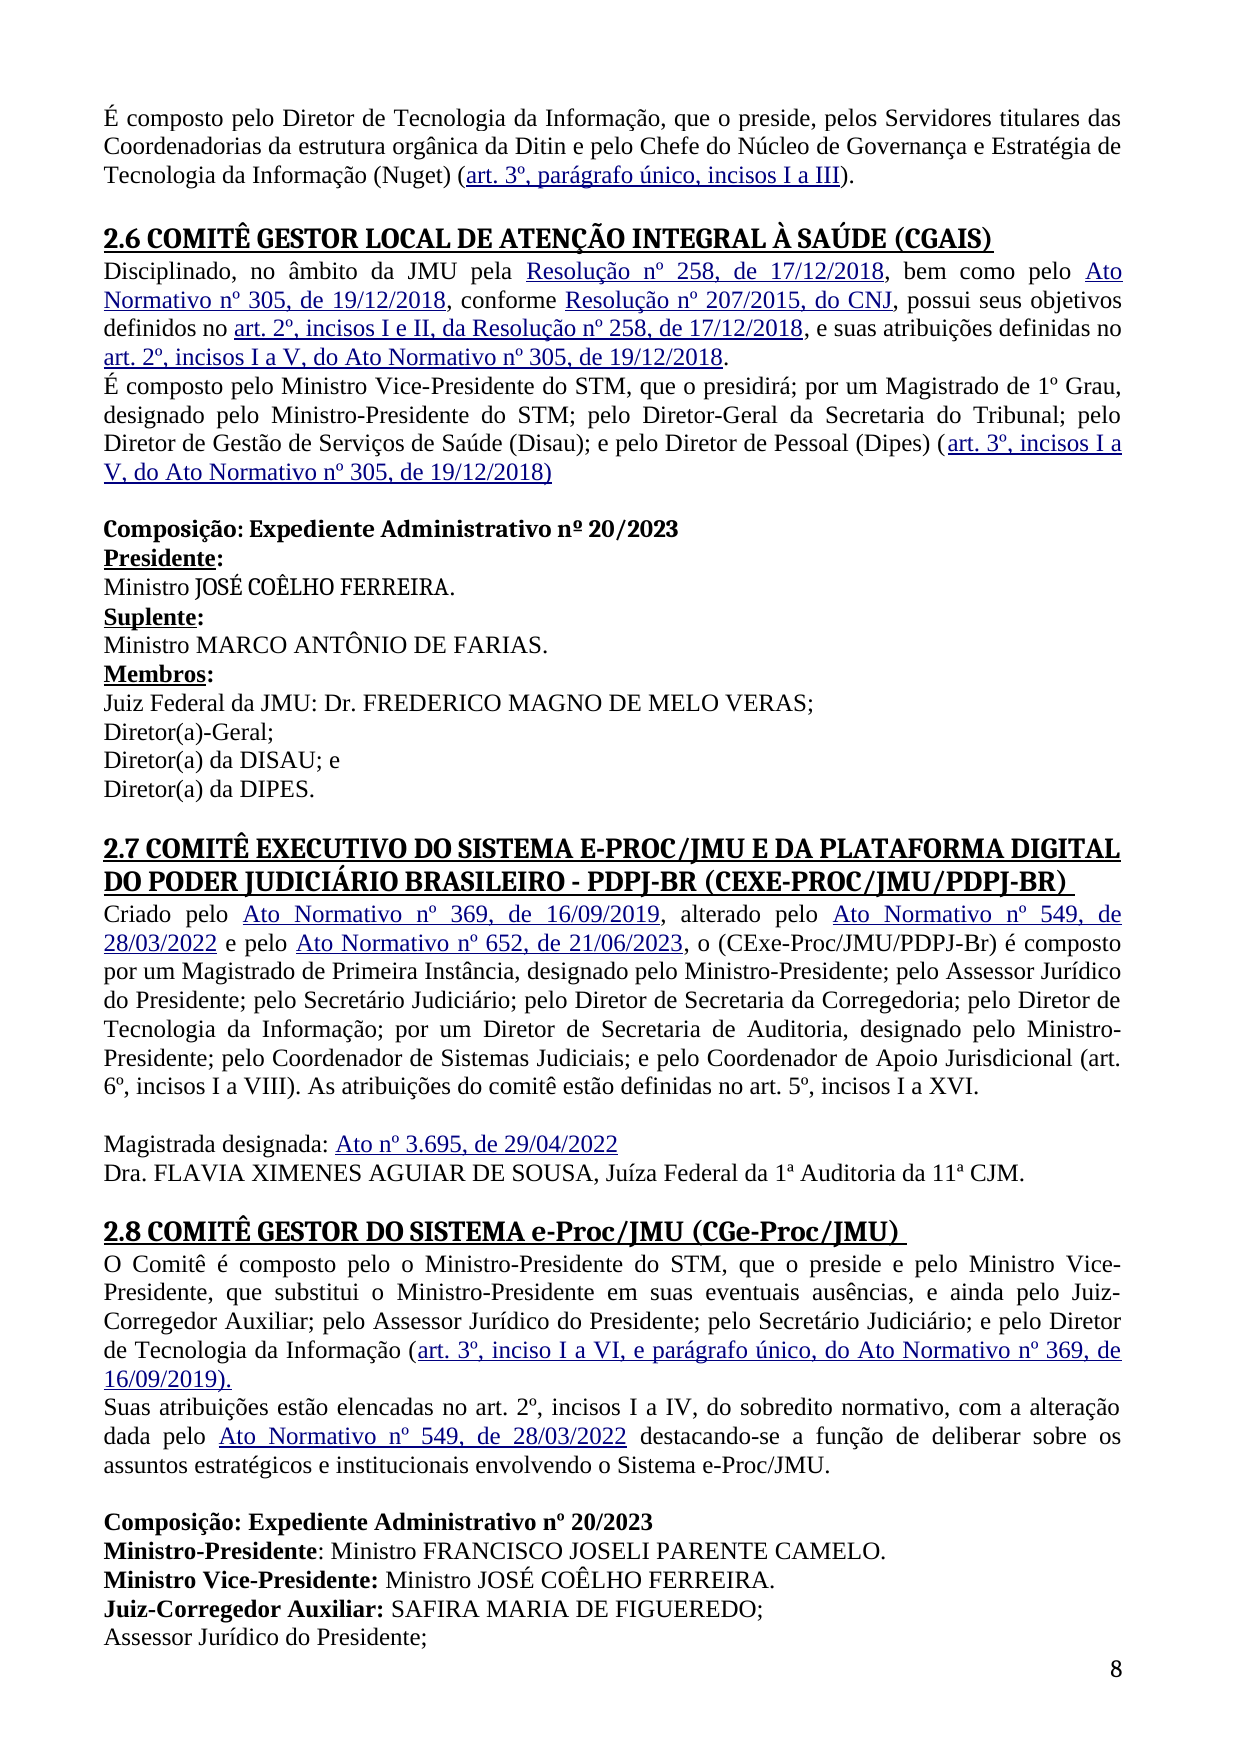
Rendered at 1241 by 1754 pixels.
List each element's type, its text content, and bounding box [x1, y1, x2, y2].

text Ministro JOSÉ COÊLHO FERREIRA. [103, 572, 1122, 602]
text 2.7 COMITÊ EXECUTIVO DO SISTEMA E-PROC/JMU E DA PLATAFORMA DIGITAL DO PODER JUDICIÁRIO BRASILEIRO - PDPJ-BR (CEXE-PROC/JMU/PDPJ-BR) [103, 832, 1122, 899]
text Diretor(a) da DISAU; e [103, 746, 1122, 774]
text Membros: [103, 659, 1122, 688]
text Juiz-Corregedor Auxiliar: SAFIRA MARIA DE FIGUEREDO; [103, 1594, 1122, 1622]
text Diretor(a) da DIPES. [103, 774, 1122, 803]
text Ministro-Presidente: Ministro FRANCISCO JOSELI PARENTE CAMELO. [103, 1536, 1122, 1565]
text Criado pelo Ato Normativo nº 369, de 16/09/2019, alterado pelo Ato Normativo nº 549, de 28/03/2022 e pelo Ato Normativo nº 652, de 21/06/2023, o (CExe-Proc/JMU/PDPJ-Br) é composto por um Magistrado de Primeira Instância, designado pelo Ministro-Presidente; pelo Assessor Jurídico do Presidente; pelo Secretário Judiciário; pelo Diretor de Secretaria da Corregedoria; pelo Diretor de Tecnologia da Informação; por um Diretor de Secretaria de Auditoria, designado pelo Ministro-Presidente; pelo Coordenador de Sistemas Judiciais; e pelo Coordenador de Apoio Jurisdicional (art. 6º, incisos I a VIII). As atribuições do comitê estão definidas no art. 5º, incisos I a XVI. [103, 899, 1122, 1100]
text O Comitê é composto pelo o Ministro-Presidente do STM, que o preside e pelo Ministro Vice-Presidente, que substitui o Ministro-Presidente em suas eventuais ausências, e ainda pelo Juiz-Corregedor Auxiliar; pelo Assessor Jurídico do Presidente; pelo Secretário Judiciário; e pelo Diretor de Tecnologia da Informação (art. 3º, inciso I a VI, e parágrafo único, do Ato Normativo nº 369, de 16/09/2019). [103, 1249, 1122, 1392]
text Composição: Expediente Administrativo nº 20/2023 [103, 1507, 1122, 1536]
text Dra. FLAVIA XIMENES AGUIAR DE SOUSA, Juíza Federal da 1ª Auditoria da 11ª CJM. [103, 1158, 1122, 1186]
text É composto pelo Diretor de Tecnologia da Informação, que o preside, pelos Servidores titulares das Coordenadorias da estrutura orgânica da Ditin e pelo Chefe do Núcleo de Governança e Estratégia de Tecnologia da Informação (Nuget) (art. 3º, parágrafo único, incisos I a III). [103, 103, 1122, 189]
text Composição: Expediente Administrativo nº 20/2023 [103, 515, 1119, 543]
text É composto pelo Ministro Vice-­Presidente do STM, que o presidirá; por um Magistrado de 1º Grau, designado pelo Ministro-Presidente do STM; pelo Diretor-Geral da Secretaria do Tribunal; pelo Diretor de Gestão de Serviços de Saúde (Disau); e pelo Diretor de Pessoal (Dipes) (art. 3º, incisos I a V, do Ato Normativo nº 305, de 19/12/2018) [103, 371, 1122, 486]
text Magistrada designada: Ato nº 3.695, de 29/04/2022 [103, 1129, 1122, 1158]
text 2.6 COMITÊ GESTOR LOCAL DE ATENÇÃO INTEGRAL À SAÚDE (CGAIS) [103, 222, 1122, 256]
text Suplente: [103, 602, 1122, 631]
text Disciplinado, no âmbito da JMU pela Resolução nº 258, de 17/12/2018, bem como pelo Ato Normativo nº 305, de 19/12/2018, conforme Resolução nº 207/2015, do CNJ, possui seus objetivos definidos no art. 2º, incisos I e II, da Resolução nº 258, de 17/12/2018, e suas atribuições definidas no art. 2º, incisos I a V, do Ato Normativo nº 305, de 19/12/2018. [103, 256, 1122, 371]
text Suas atribuições estão elencadas no art. 2º, incisos I a IV, do sobredito normativo, com a alteração dada pelo Ato Normativo nº 549, de 28/03/2022 destacando-se a função de deliberar sobre os assuntos estratégicos e institucionais envolvendo o Sistema e-Proc/JMU. [103, 1392, 1122, 1479]
text 2.8 COMITÊ GESTOR DO SISTEMA e-Proc/JMU (CGe-Proc/JMU) [103, 1215, 1122, 1249]
text Ministro Vice-Presidente: Ministro JOSÉ COÊLHO FERREIRA. [103, 1565, 1122, 1594]
text Diretor(a)-Geral; [103, 717, 1122, 746]
text Assessor Jurídico do Presidente; [103, 1622, 1122, 1651]
text Juiz Federal da JMU: Dr. FREDERICO MAGNO DE MELO VERAS; [103, 688, 1122, 717]
text Ministro MARCO ANTÔNIO DE FARIAS. [103, 631, 1122, 659]
text Presidente: [103, 543, 1122, 572]
